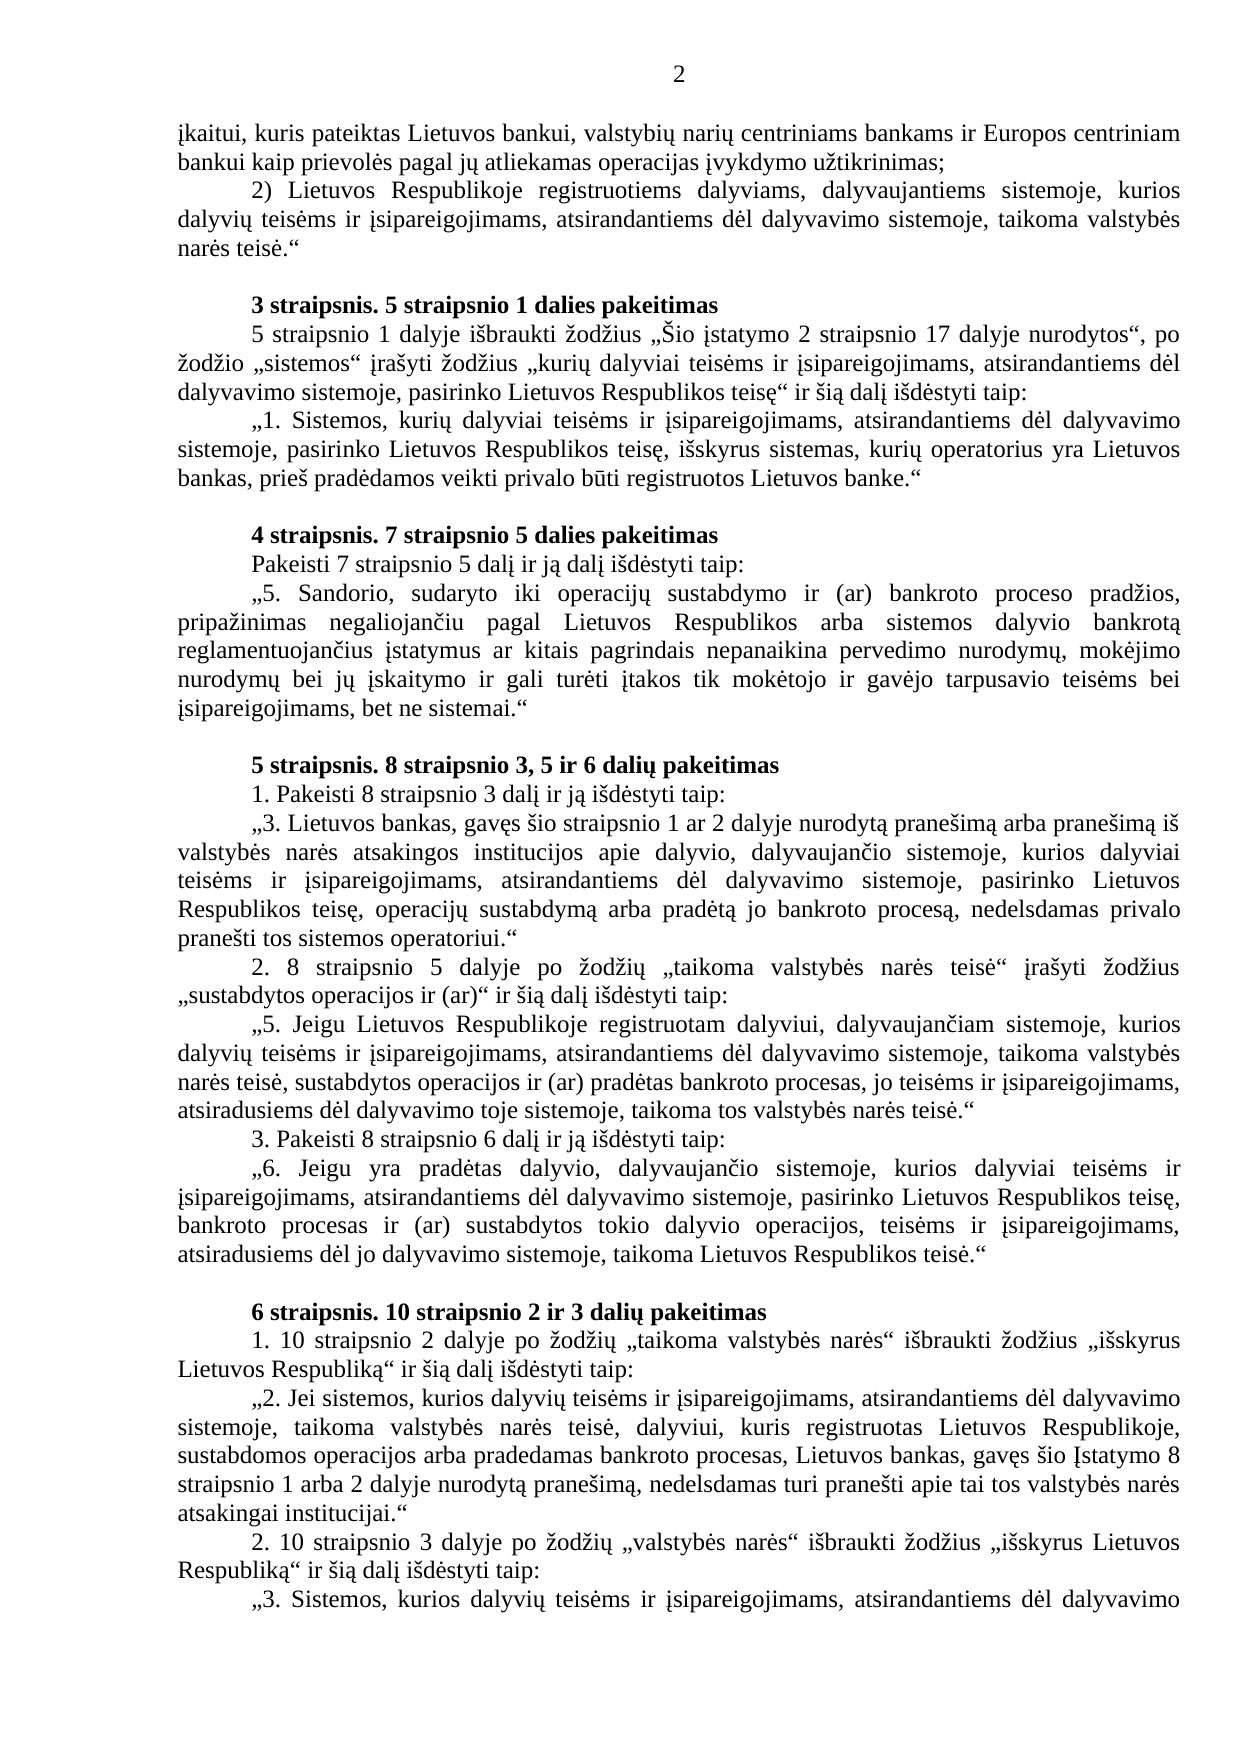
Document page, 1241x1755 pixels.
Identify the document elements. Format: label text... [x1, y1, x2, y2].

text 2) Lietuvos Respublikoje registruotiems dalyviams, dalyvaujantiems sistemoje, kurios dalyvių teisėms ir įsipareigojimams, atsirandantiems dėl dalyvavimo sistemoje, taikoma valstybės narės teisė.“ [177, 176, 1181, 262]
text 2. 8 straipsnio 5 dalyje po žodžių „taikoma valstybės narės teisė“ įrašyti žodžius „sustabdytos operacijos ir (ar)“ ir šią dalį išdėstyti taip: [177, 952, 1181, 1009]
text 1. 10 straipsnio 2 dalyje po žodžių „taikoma valstybės narės“ išbraukti žodžius „išskyrus Lietuvos Respubliką“ ir šią dalį išdėstyti taip: [177, 1326, 1181, 1383]
text „5. Jeigu Lietuvos Respublikoje registruotam dalyviui, dalyvaujančiam sistemoje, kurios dalyvių teisėms ir įsipareigojimams, atsirandantiems dėl dalyvavimo sistemoje, taikoma valstybės narės teisė, sustabdytos operacijos ir (ar) pradėtas bankroto procesas, jo teisėms ir įsipareigojimams, atsiradusiems dėl dalyvavimo toje sistemoje, taikoma tos valstybės narės teisė.“ [177, 1009, 1181, 1124]
text 3. Pakeisti 8 straipsnio 6 dalį ir ją išdėstyti taip: [177, 1124, 1181, 1153]
text įkaitui, kuris pateiktas Lietuvos bankui, valstybių narių centriniams bankams ir Europos centriniam bankui kaip prievolės pagal jų atliekamas operacijas įvykdymo užtikrinimas; [177, 118, 1181, 176]
text 5 straipsnio 1 dalyje išbraukti žodžius „Šio įstatymo 2 straipsnio 17 dalyje nurodytos“, po žodžio „sistemos“ įrašyti žodžius „kurių dalyviai teisėms ir įsipareigojimams, atsirandantiems dėl dalyvavimo sistemoje, pasirinko Lietuvos Respublikos teisę“ ir šią dalį išdėstyti taip: [177, 319, 1181, 406]
text 5 straipsnis. 8 straipsnio 3, 5 ir 6 dalių pakeitimas [177, 751, 1181, 779]
text 2. 10 straipsnio 3 dalyje po žodžių „valstybės narės“ išbraukti žodžius „išskyrus Lietuvos Respubliką“ ir šią dalį išdėstyti taip: [177, 1527, 1181, 1584]
text „3. Sistemos, kurios dalyvių teisėms ir įsipareigojimams, atsirandantiems dėl dalyvavimo [177, 1584, 1181, 1613]
text Pakeisti 7 straipsnio 5 dalį ir ją dalį išdėstyti taip: [177, 549, 1181, 578]
text „1. Sistemos, kurių dalyviai teisėms ir įsipareigojimams, atsirandantiems dėl dalyvavimo sistemoje, pasirinko Lietuvos Respublikos teisę, išskyrus sistemas, kurių operatorius yra Lietuvos bankas, prieš pradėdamos veikti privalo būti registruotos Lietuvos banke.“ [177, 406, 1181, 492]
text „2. Jei sistemos, kurios dalyvių teisėms ir įsipareigojimams, atsirandantiems dėl dalyvavimo sistemoje, taikoma valstybės narės teisė, dalyviui, kuris registruotas Lietuvos Respublikoje, sustabdomos operacijos arba pradedamas bankroto procesas, Lietuvos bankas, gavęs šio Įstatymo 8 straipsnio 1 arba 2 dalyje nurodytą pranešimą, nedelsdamas turi pranešti apie tai tos valstybės narės atsakingai institucijai.“ [177, 1383, 1181, 1527]
text 6 straipsnis. 10 straipsnio 2 ir 3 dalių pakeitimas [177, 1297, 1181, 1326]
text 4 straipsnis. 7 straipsnio 5 dalies pakeitimas [177, 521, 1181, 549]
text „5. Sandorio, sudaryto iki operacijų sustabdymo ir (ar) bankroto proceso pradžios, pripažinimas negaliojančiu pagal Lietuvos Respublikos arba sistemos dalyvio bankrotą reglamentuojančius įstatymus ar kitais pagrindais nepanaikina pervedimo nurodymų, mokėjimo nurodymų bei jų įskaitymo ir gali turėti įtakos tik mokėtojo ir gavėjo tarpusavio teisėms bei įsipareigojimams, bet ne sistemai.“ [177, 578, 1181, 722]
text „3. Lietuvos bankas, gavęs šio straipsnio 1 ar 2 dalyje nurodytą pranešimą arba pranešimą iš valstybės narės atsakingos institucijos apie dalyvio, dalyvaujančio sistemoje, kurios dalyviai teisėms ir įsipareigojimams, atsirandantiems dėl dalyvavimo sistemoje, pasirinko Lietuvos Respublikos teisę, operacijų sustabdymą arba pradėtą jo bankroto procesą, nedelsdamas privalo pranešti tos sistemos operatoriui.“ [177, 808, 1181, 952]
text 1. Pakeisti 8 straipsnio 3 dalį ir ją išdėstyti taip: [177, 779, 1181, 808]
text 3 straipsnis. 5 straipsnio 1 dalies pakeitimas [177, 291, 1181, 319]
text „6. Jeigu yra pradėtas dalyvio, dalyvaujančio sistemoje, kurios dalyviai teisėms ir įsipareigojimams, atsirandantiems dėl dalyvavimo sistemoje, pasirinko Lietuvos Respublikos teisę, bankroto procesas ir (ar) sustabdytos tokio dalyvio operacijos, teisėms ir įsipareigojimams, atsiradusiems dėl jo dalyvavimo sistemoje, taikoma Lietuvos Respublikos teisė.“ [177, 1153, 1181, 1268]
